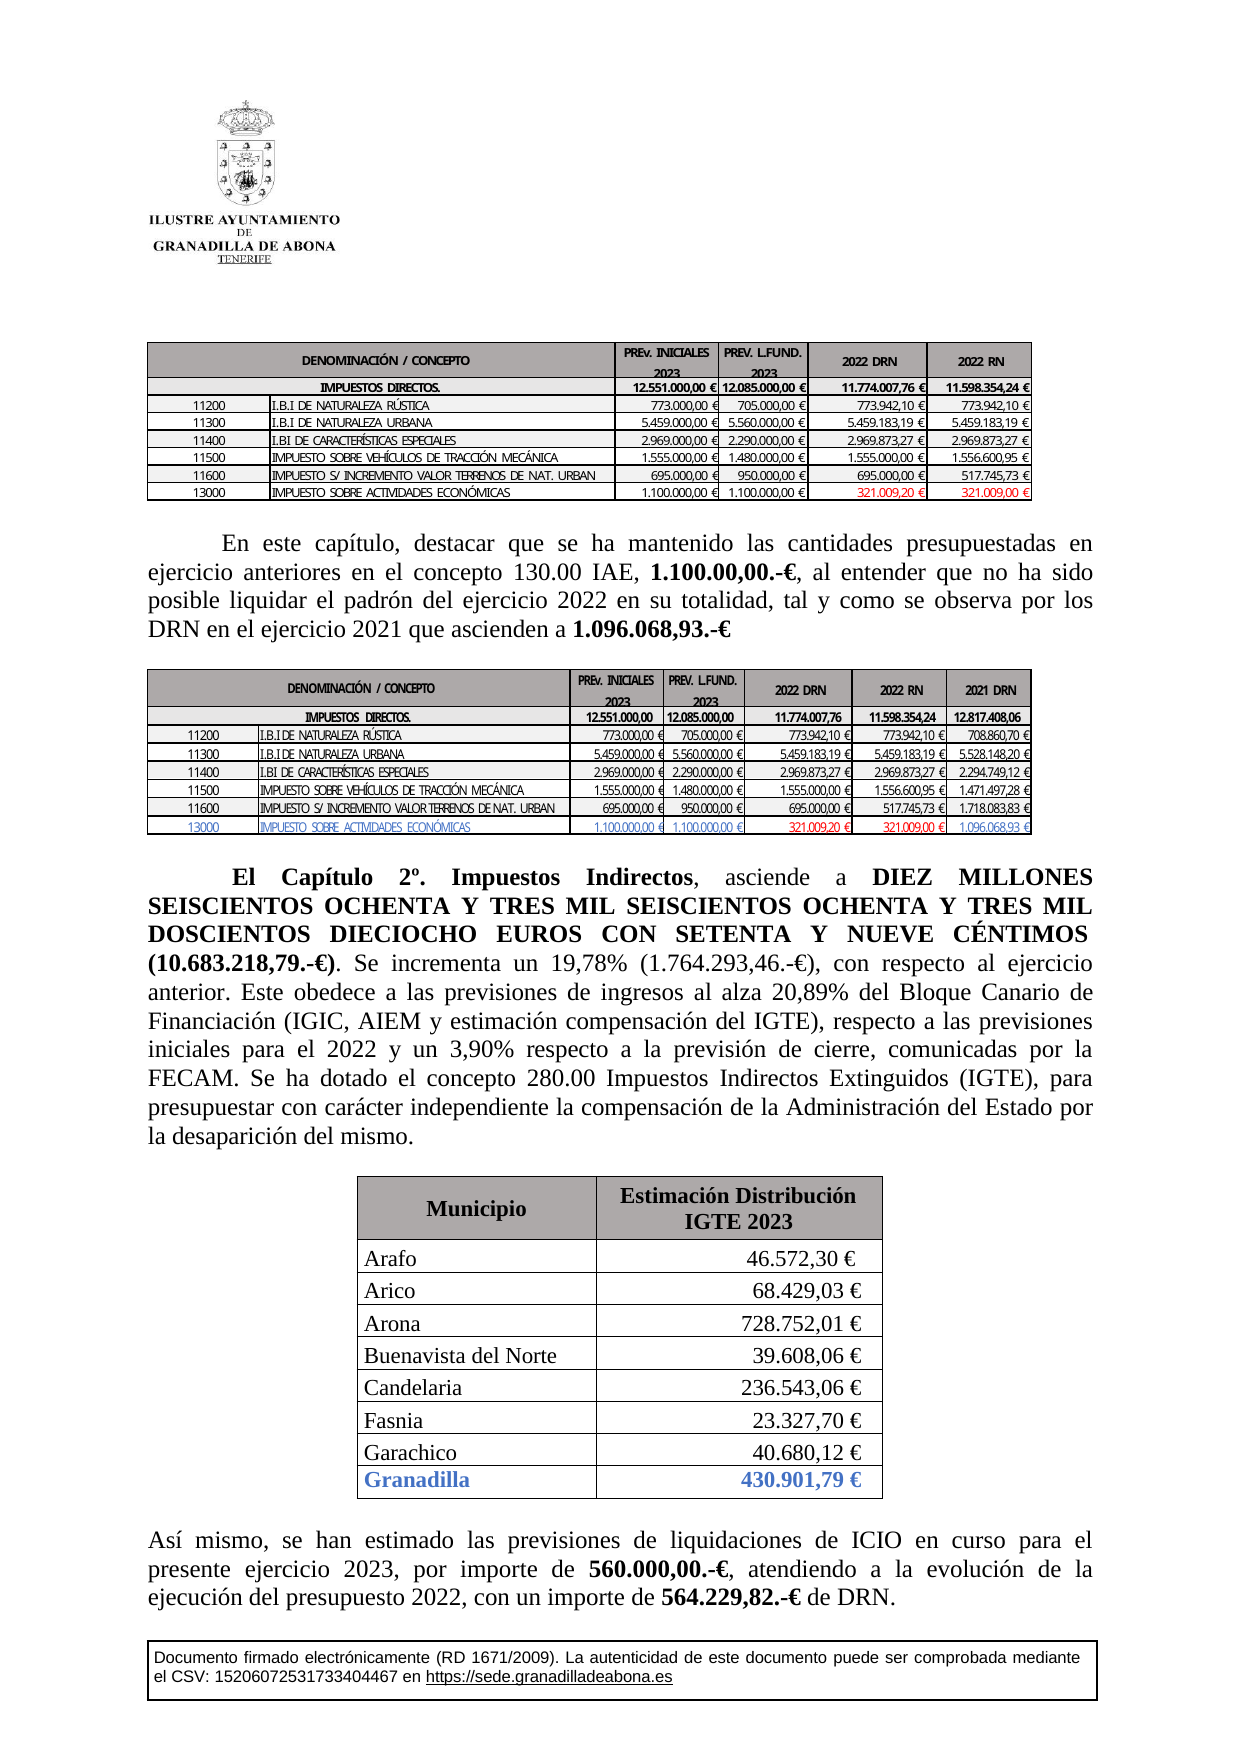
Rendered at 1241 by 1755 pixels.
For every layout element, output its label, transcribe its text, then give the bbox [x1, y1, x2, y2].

table_cell 773.000,00 € [571, 726, 663, 742]
table_header DENOMINACIÓN / CONCEPTO [148, 670, 569, 706]
table_cell 11600 [148, 798, 258, 815]
table_cell 705.000,00 € [719, 396, 807, 412]
table_header Municipio [358, 1177, 596, 1239]
table_header 2022 DRN [745, 670, 851, 706]
table_cell IMPUESTO SOBRE ACTIVIDADES ECONÓMICAS [259, 817, 569, 833]
table_cell 695.000,00 € [809, 466, 926, 482]
table_cell 11300 [148, 413, 269, 429]
table_cell 1.480.000,00 € [664, 780, 744, 797]
table_cell 2.294.749,12 € [947, 762, 1030, 778]
table_header PREV. L.FUND. 2023 [664, 670, 744, 706]
table_cell 11500 [148, 780, 258, 797]
text (10.683.218,79.-€). Se incrementa un 19,78% (1.764.293,46.-€), con respecto al ejercicio anterior. Este obedece a las previsiones de ingresos al alza 20,89% del Bloque Canario de Financiación (IGIC, AIEM y estimación compensación del IGTE), respecto a las previsiones iniciales para el 2022 y un 3,90% respecto a la previsión de cierre, comunicadas por la FECAM. Se ha dotado el concepto 280.00 Impuestos Indirectos Extinguidos (IGTE), para presupuestar con carácter independiente la compensación de la Administración del Estado por la desaparición del mismo. [148, 948, 1093, 1149]
table_cell 2.969.873,27 € [809, 431, 926, 447]
table_cell 2.969.873,27 € [853, 762, 946, 778]
table_cell 2.969.873,27 € [745, 762, 851, 778]
table_cell 1.555.000,00 € [745, 780, 851, 797]
table_cell 695.000,00 € [571, 798, 663, 815]
table_cell I.BI DE CARACTERÍSTICAS ESPECIALES [259, 762, 569, 778]
table_cell 1.471.497,28 € [947, 780, 1030, 797]
table_cell 13000 [148, 483, 269, 499]
table_cell 321.009,00 € [928, 483, 1031, 499]
table_cell 11.598.354,24 € [928, 378, 1031, 394]
table_cell 68.429,03 € [597, 1273, 882, 1304]
table_cell 2.969.000,00 € [571, 762, 663, 778]
table_cell Fasnia [358, 1402, 596, 1433]
table_cell 773.942,10 € [745, 726, 851, 742]
table_cell 1.100.000,00 € [719, 483, 807, 499]
table_cell 5.459.183,19 € [928, 413, 1031, 429]
text Así mismo, se han estimado las previsiones de liquidaciones de ICIO en curso para el presente ejercicio 2023, por importe de 560.000,00.-€, atendiendo a la evolución de la ejecución del presupuesto 2022, con un importe de 564.229,82.-€ de DRN. [148, 1525, 1093, 1611]
table_cell 23.327,70 € [597, 1402, 882, 1433]
table_cell 1.555.000,00 € [571, 780, 663, 797]
table_cell 12.085.000,00 € [664, 707, 744, 724]
table_cell Buenavista del Norte [358, 1337, 596, 1368]
table_cell 708.860,70 € [947, 726, 1030, 742]
table_cell IMPUESTOS DIRECTOS. [148, 378, 614, 394]
table_cell 1.096.068,93 € [947, 817, 1030, 833]
table_cell 11400 [148, 762, 258, 778]
text En este capítulo, destacar que se ha mantenido las cantidades presupuestadas en ejercicio anteriores en el concepto 130.00 IAE, 1.100.00,00.-€, al entender que no ha sido posible liquidar el padrón del ejercicio 2022 en su totalidad, tal y como se observa por los DRN en el ejercicio 2021 que ascienden a 1.096.068,93.-€ [148, 528, 1093, 643]
table_cell 5.459.000,00 € [616, 413, 718, 429]
table_cell 695.000,00 € [745, 798, 851, 815]
table_cell 1.556.600,95 € [853, 780, 946, 797]
table_cell I.B.I DE NATURALEZA RÚSTICA [271, 396, 614, 412]
table_header PREV. L.FUND. 2023 [719, 343, 807, 377]
table_cell IMPUESTO SOBRE ACTIVIDADES ECONÓMICAS [271, 483, 614, 499]
table_cell 11500 [148, 448, 269, 464]
table_cell 5.528.148,20 € [947, 744, 1030, 760]
table_cell 321.009,20 € [809, 483, 926, 499]
table_cell IMPUESTO S/ INCREMENTO VALOR TERRENOS DE NAT. URBAN [271, 466, 614, 482]
table_cell 1.100.000,00 € [616, 483, 718, 499]
table_cell 40.680,12 € [597, 1434, 882, 1465]
table_header 2021 DRN [947, 670, 1030, 706]
table_cell 5.459.183,19 € [745, 744, 851, 760]
table_header DENOMINACIÓN / CONCEPTO [148, 343, 614, 377]
table_cell I.B.I DE NATURALEZA RÚSTICA [259, 726, 569, 742]
table_cell 46.572,30 € [597, 1240, 882, 1272]
table_cell 13000 [148, 817, 258, 833]
table_cell Arona [358, 1305, 596, 1336]
table_cell IMPUESTO S/ INCREMENTO VALOR TERRENOS DE NAT. URBAN [259, 798, 569, 815]
table_header PREv. INICIALES 2023 [616, 343, 718, 377]
subtitle El Capítulo 2º. Impuestos Indirectos, asciende a DIEZ MILLONES SEISCIENTOS OCHENTA Y TRES MIL SEISCIENTOS OCHENTA Y TRES MIL DOSCIENTOS DIECIOCHO EUROS CON SETENTA Y NUEVE CÉNTIMOS [148, 862, 1093, 948]
table_cell 1.555.000,00 € [809, 448, 926, 464]
table_cell 705.000,00 € [664, 726, 744, 742]
table_cell 773.942,10 € [853, 726, 946, 742]
table_cell 12.817.408,06 € [947, 707, 1030, 724]
table_cell Arafo [358, 1240, 596, 1272]
table_cell 11600 [148, 466, 269, 482]
table_cell IMPUESTO SOBRE VEHÍCULOS DE TRACCIÓN MECÁNICA [259, 780, 569, 797]
table_cell 11400 [148, 431, 269, 447]
table_header 2022 DRN [809, 343, 926, 377]
table_cell 728.752,01 € [597, 1305, 882, 1336]
table_cell 950.000,00 € [719, 466, 807, 482]
table_cell 5.560.000,00 € [719, 413, 807, 429]
table_cell Arico [358, 1273, 596, 1304]
table_cell IMPUESTOS DIRECTOS. [148, 707, 569, 724]
table_cell Garachico [358, 1434, 596, 1465]
table_cell 773.000,00 € [616, 396, 718, 412]
table_cell 5.459.000,00 € [571, 744, 663, 760]
table_cell 1.556.600,95 € [928, 448, 1031, 464]
table_cell 773.942,10 € [809, 396, 926, 412]
table_cell 11300 [148, 744, 258, 760]
table_cell 39.608,06 € [597, 1337, 882, 1368]
table_cell 517.745,73 € [853, 798, 946, 815]
table_cell 1.480.000,00 € [719, 448, 807, 464]
table_cell I.B.I DE NATURALEZA URBANA [271, 413, 614, 429]
table_cell 695.000,00 € [616, 466, 718, 482]
table_cell IMPUESTO SOBRE VEHÍCULOS DE TRACCIÓN MECÁNICA [271, 448, 614, 464]
table_cell 12.551.000,00 € [616, 378, 718, 394]
table_cell 5.560.000,00 € [664, 744, 744, 760]
table_cell 517.745,73 € [928, 466, 1031, 482]
table_cell 236.543,06 € [597, 1370, 882, 1401]
table_cell 2.969.000,00 € [616, 431, 718, 447]
table_cell 2.969.873,27 € [928, 431, 1031, 447]
table_cell 1.100.000,00 € [571, 817, 663, 833]
table_header PREv. INICIALES 2023 [571, 670, 663, 706]
table_cell 1.555.000,00 € [616, 448, 718, 464]
table_cell I.B.I DE NATURALEZA URBANA [259, 744, 569, 760]
table_cell 12.085.000,00 € [719, 378, 807, 394]
table_header 2022 RN [853, 670, 946, 706]
table_cell 321.009,00 € [853, 817, 946, 833]
table_cell 11.774.007,76 € [809, 378, 926, 394]
table_cell 430.901,79 € [597, 1466, 882, 1498]
table_cell 950.000,00 € [664, 798, 744, 815]
table_cell 773.942,10 € [928, 396, 1031, 412]
table_cell I.BI DE CARACTERÍSTICAS ESPECIALES [271, 431, 614, 447]
table_cell 1.718.083,83 € [947, 798, 1030, 815]
table_cell 11.774.007,76 € [745, 707, 851, 724]
table_cell 2.290.000,00 € [664, 762, 744, 778]
table_cell 5.459.183,19 € [809, 413, 926, 429]
table_cell Candelaria [358, 1370, 596, 1401]
table_cell 12.551.000,00 € [571, 707, 663, 724]
table_cell Granadilla [358, 1466, 596, 1498]
table_cell 321.009,20 € [745, 817, 851, 833]
table_header 2022 RN [928, 343, 1031, 377]
table_cell 2.290.000,00 € [719, 431, 807, 447]
table_cell 5.459.183,19 € [853, 744, 946, 760]
table_cell 1.100.000,00 € [664, 817, 744, 833]
table_cell 11.598.354,24 € [853, 707, 946, 724]
table_cell 11200 [148, 726, 258, 742]
table_header Estimación Distribución IGTE 2023 [597, 1177, 882, 1239]
table_cell 11200 [148, 396, 269, 412]
